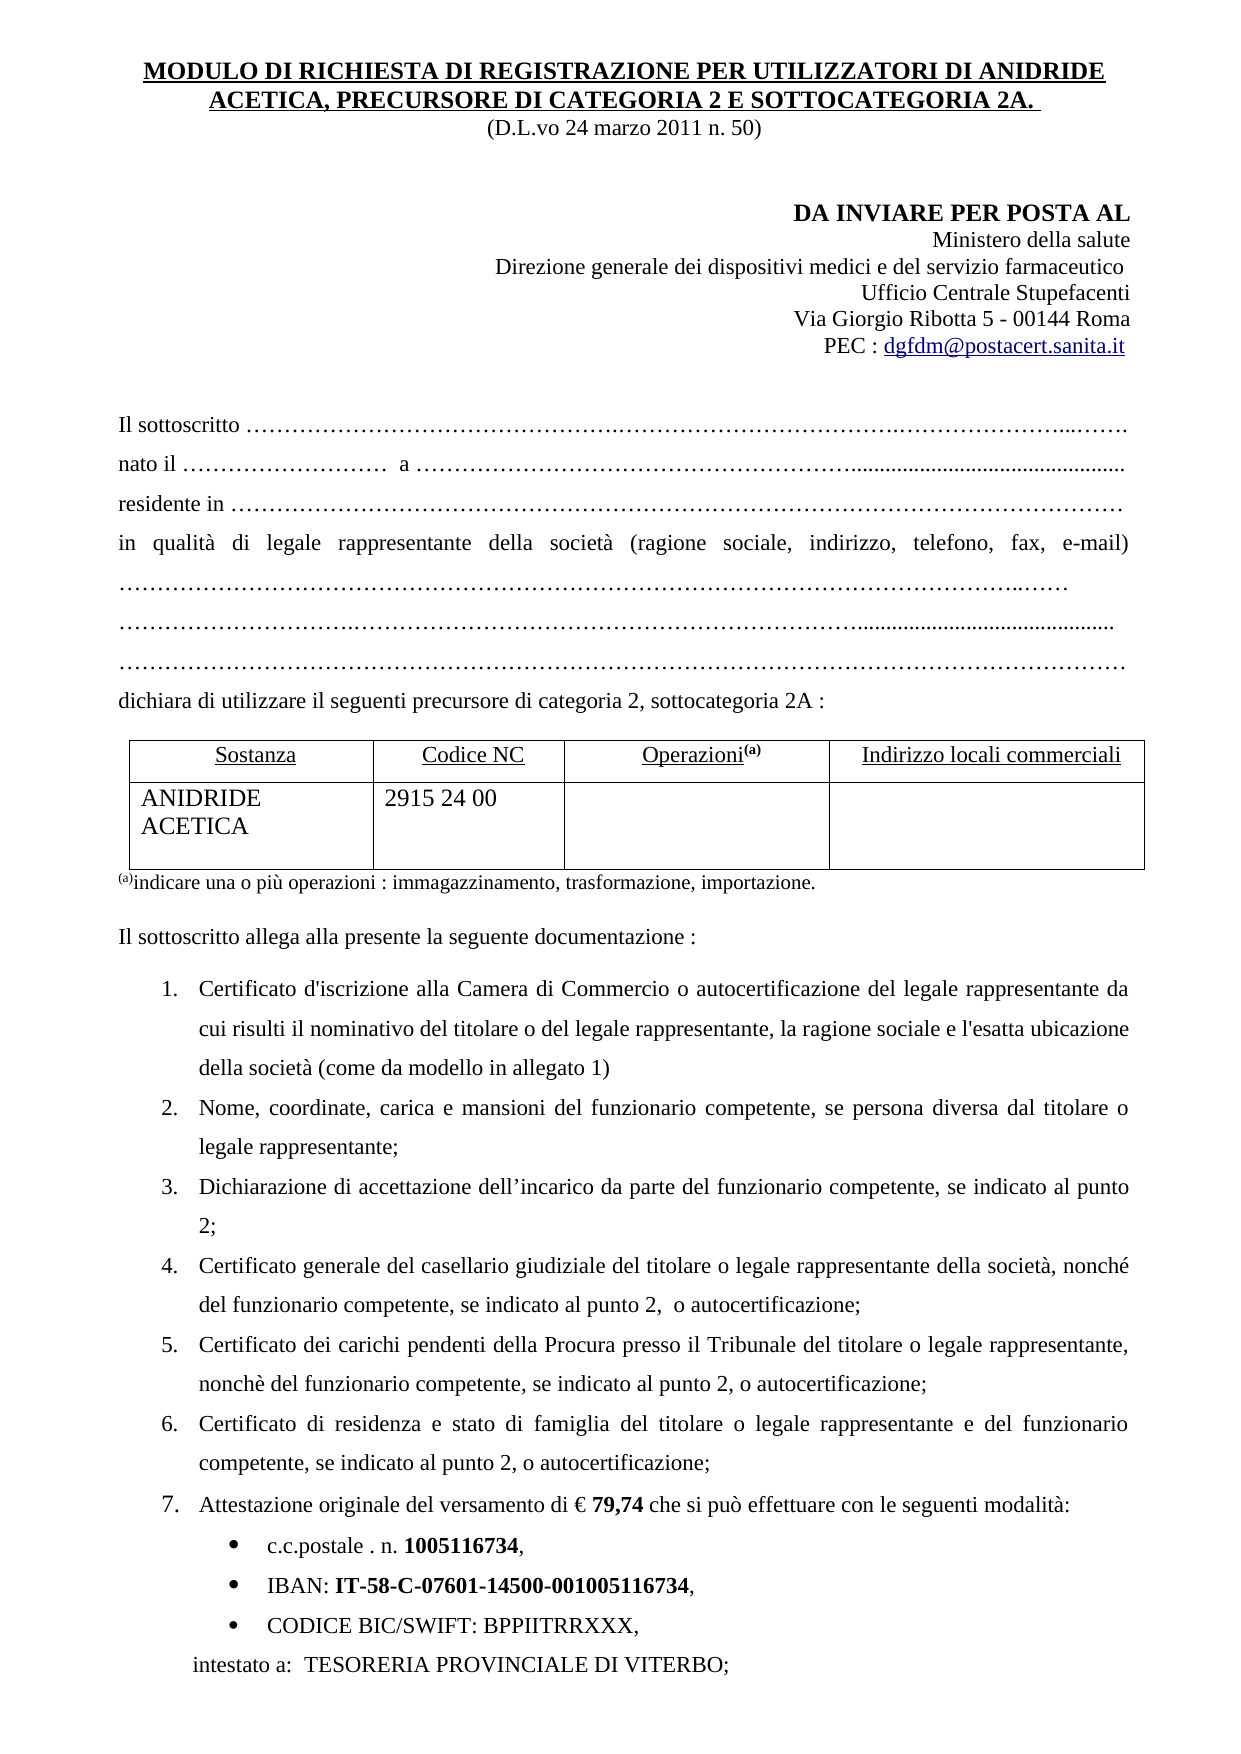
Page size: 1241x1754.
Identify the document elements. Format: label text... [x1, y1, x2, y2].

text dichiara di utilizzare il seguenti precursore di categoria 2, sottocategoria 2A : [118, 687, 1131, 713]
table_header Sostanza [130, 741, 373, 782]
text intestato a: TESORERIA PROVINCIALE DI VITERBO; [118, 1651, 1122, 1678]
list Certificato d'iscrizione alla Camera di Commercio o autocertificazione del legale rappresentante da cui risulti il nominativo del titolare o del legale rappresentante, la ragione sociale e l'esatta ubicazione della società (come da modello in allegato 1) [161, 975, 1131, 1081]
text Direzione generale dei dispositivi medici e del servizio farmaceutico [118, 253, 1131, 279]
table_cell 2915 24 00 [374, 783, 564, 869]
text (D.L.vo 24 marzo 2011 n. 50) [118, 114, 1131, 140]
table_header Operazioni(a) [565, 741, 829, 782]
text DA INVIARE PER POSTA AL [118, 198, 1131, 226]
text …………………………………………………………………………………………………………………… [118, 648, 1131, 674]
text Ministero della salute [118, 226, 1131, 253]
text MODULO DI RICHIESTA DI REGISTRAZIONE PER UTILIZZATORI DI ANIDRIDE ACETICA, PRECURSORE DI CATEGORIA 2 E SOTTOCATEGORIA 2A. [118, 56, 1131, 114]
table_cell [565, 783, 829, 869]
list Certificato generale del casellario giudiziale del titolare o legale rappresentante della società, nonché del funzionario competente, se indicato al punto 2, o autocertificazione; [161, 1252, 1131, 1318]
text (a)indicare una o più operazioni : immagazzinamento, trasformazione, importazione. [118, 870, 1131, 894]
list Attestazione originale del versamento di € 79,74 che si può effettuare con le seguenti modalità: [161, 1489, 1131, 1517]
text Via Giorgio Ribotta 5 - 00144 Roma [118, 305, 1131, 332]
list Nome, coordinate, carica e mansioni del funzionario competente, se persona diversa dal titolare o legale rappresentante; [161, 1094, 1131, 1160]
text nato il ……………………… a …………………………………………………................................................ [118, 450, 1131, 477]
list CODICE BIC/SWIFT: BPPIITRRXXX, [229, 1612, 1122, 1638]
text Il sottoscritto ………………………………………….……………………………….…………………...……. [118, 411, 1131, 437]
text in qualità di legale rappresentante della società (ragione sociale, indirizzo, telefono, fax, e-mail)………………………………………………………………………………………………………..…… [118, 529, 1131, 595]
text PEC : dgfdm@postacert.sanita.it [118, 332, 1131, 358]
list IBAN: IT-58-C-07601-14500-001005116734, [229, 1572, 1122, 1599]
list Dichiarazione di accettazione dell’incarico da parte del funzionario competente, se indicato al punto 2; [161, 1173, 1131, 1239]
text residente in ……………………………………………………………………………………………………… [118, 490, 1131, 516]
list Certificato di residenza e stato di famiglia del titolare o legale rappresentante e del funzionario competente, se indicato al punto 2, o autocertificazione; [161, 1410, 1131, 1476]
list c.c.postale . n. 1005116734, [229, 1532, 1122, 1558]
table_header Codice NC [374, 741, 564, 782]
text Ufficio Centrale Stupefacenti [118, 279, 1131, 305]
text Il sottoscritto allega alla presente la seguente documentazione : [118, 923, 1131, 949]
table_cell ANIDRIDE ACETICA [130, 783, 373, 869]
table_cell [830, 783, 1144, 869]
table_header Indirizzo locali commerciali [830, 741, 1144, 782]
list Certificato dei carichi pendenti della Procura presso il Tribunale del titolare o legale rappresentante, nonchè del funzionario competente, se indicato al punto 2, o autocertificazione; [161, 1331, 1131, 1397]
text ………………………….…………………………………………………………............................................. [118, 608, 1131, 634]
